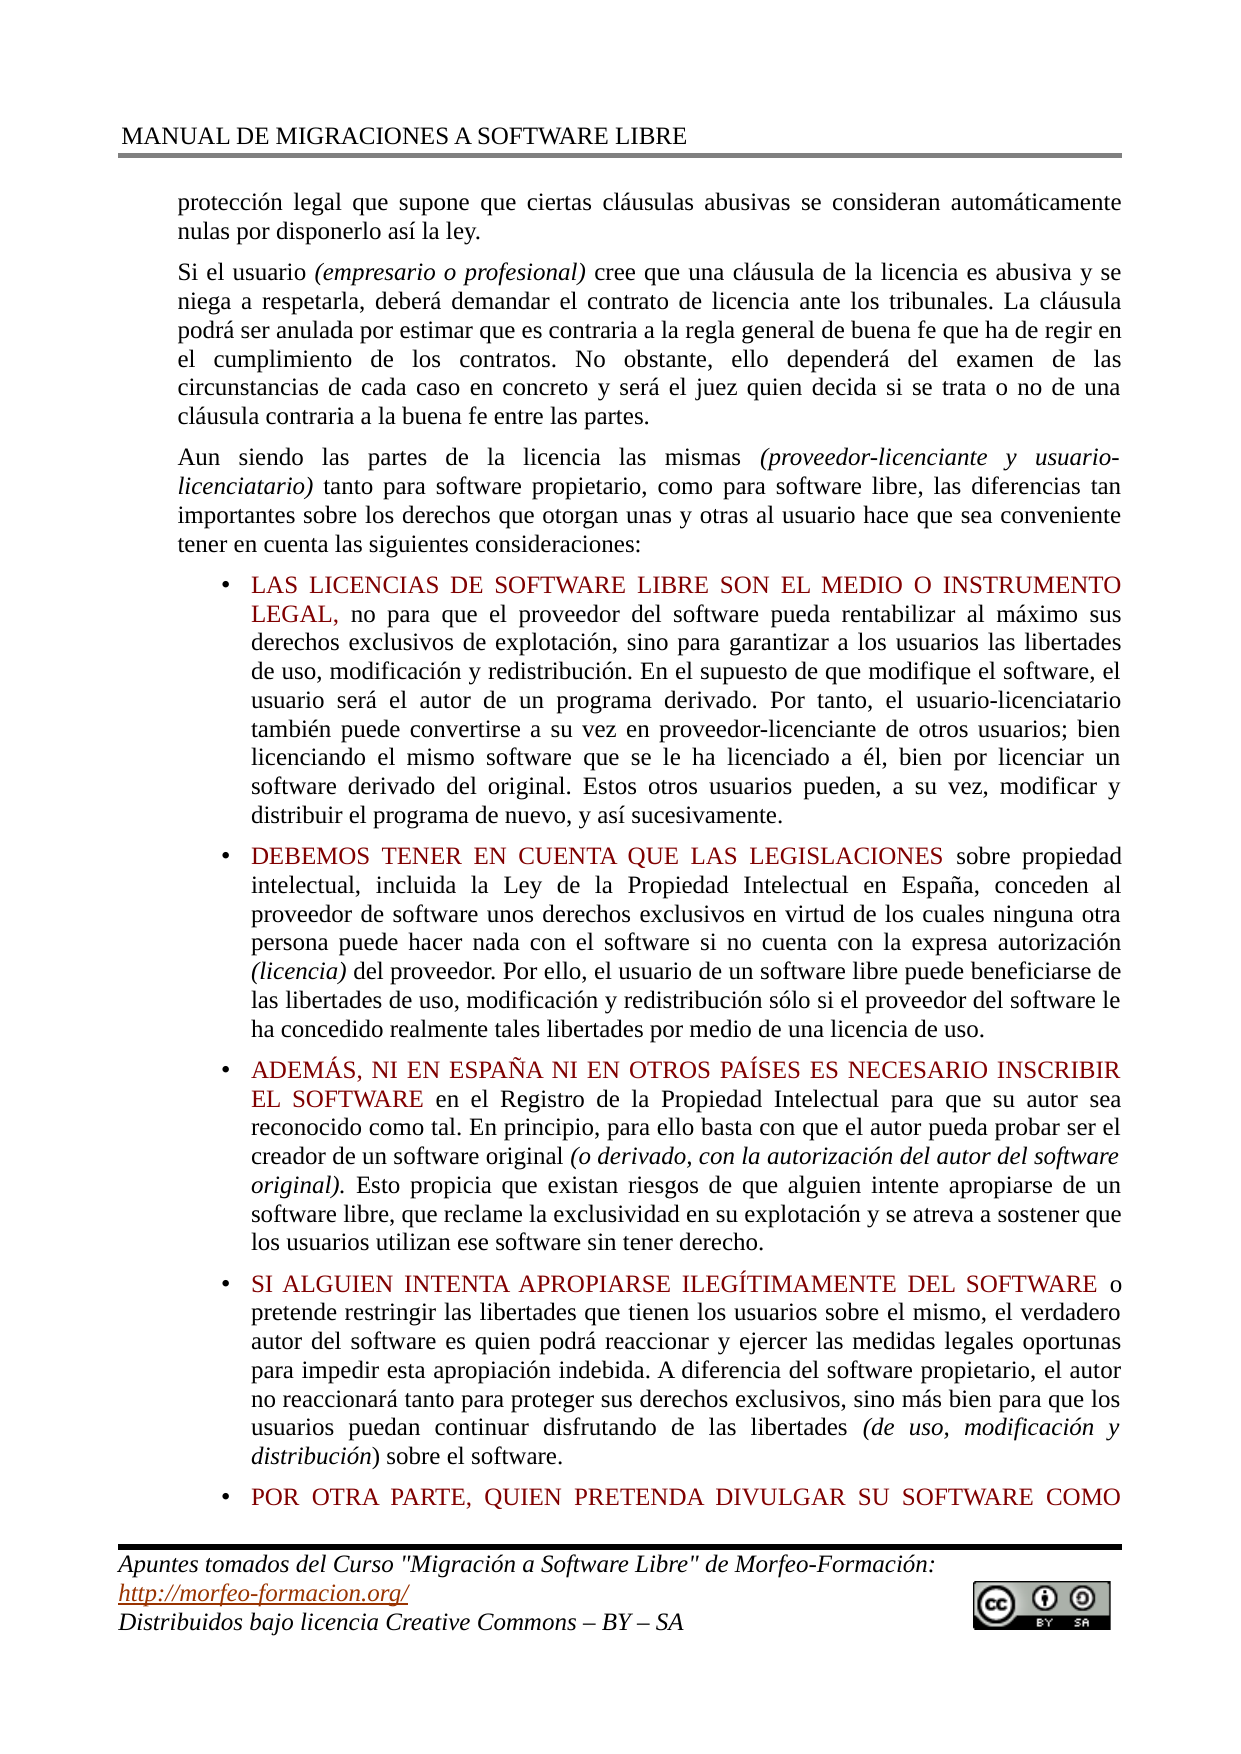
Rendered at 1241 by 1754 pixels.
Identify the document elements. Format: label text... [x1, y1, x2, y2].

text Aun siendo las partes de la licencia las mismas (proveedor-licenciante y usuario-licenciatario) tanto para software propietario, como para software libre, las diferencias tan importantes sobre los derechos que otorgan unas y otras al usuario hace que sea conveniente tener en cuenta las siguientes consideraciones: [177, 442, 1122, 557]
picture [973, 1581, 1111, 1630]
list SI ALGUIEN INTENTA APROPIARSE ILEGÍTIMAMENTE DEL SOFTWARE o pretende restringir las libertades que tienen los usuarios sobre el mismo, el verdadero autor del software es quien podrá reaccionar y ejercer las medidas legales oportunas para impedir esta apropiación indebida. A diferencia del software propietario, el autor no reaccionará tanto para proteger sus derechos exclusivos, sino más bien para que los usuarios puedan continuar disfrutando de las libertades (de uso, modificación y distribución) sobre el software. [221, 1269, 1122, 1470]
list ADEMÁS, NI EN ESPAÑA NI EN OTROS PAÍSES ES NECESARIO INSCRIBIR EL SOFTWARE en el Registro de la Propiedad Intelectual para que su autor sea reconocido como tal. En principio, para ello basta con que el autor pueda probar ser el creador de un software original (o derivado, con la autorización del autor del software original). Esto propicia que existan riesgos de que alguien intente apropiarse de un software libre, que reclame la exclusividad en su explotación y se atreva a sostener que los usuarios utilizan ese software sin tener derecho. [221, 1055, 1122, 1256]
text protección legal que supone que ciertas cláusulas abusivas se consideran automáticamente nulas por disponerlo así la ley. [177, 187, 1122, 245]
list LAS LICENCIAS DE SOFTWARE LIBRE SON EL MEDIO O INSTRUMENTO LEGAL, no para que el proveedor del software pueda rentabilizar al máximo sus derechos exclusivos de explotación, sino para garantizar a los usuarios las libertades de uso, modificación y redistribución. En el supuesto de que modifique el software, el usuario será el autor de un programa derivado. Por tanto, el usuario-licenciatario también puede convertirse a su vez en proveedor-licenciante de otros usuarios; bien licenciando el mismo software que se le ha licenciado a él, bien por licenciar un software derivado del original. Estos otros usuarios pueden, a su vez, modificar y distribuir el programa de nuevo, y así sucesivamente. [221, 570, 1122, 829]
list DEBEMOS TENER EN CUENTA QUE LAS LEGISLACIONES sobre propiedad intelectual, incluida la Ley de la Propiedad Intelectual en España, conceden al proveedor de software unos derechos exclusivos en virtud de los cuales ninguna otra persona puede hacer nada con el software si no cuenta con la expresa autorización (licencia) del proveedor. Por ello, el usuario de un software libre puede beneficiarse de las libertades de uso, modificación y redistribución sólo si el proveedor del software le ha concedido realmente tales libertades por medio de una licencia de uso. [221, 841, 1122, 1042]
list POR OTRA PARTE, QUIEN PRETENDA DIVULGAR SU SOFTWARE COMO [221, 1482, 1122, 1511]
text Si el usuario (empresario o profesional) cree que una cláusula de la licencia es abusiva y se niega a respetarla, deberá demandar el contrato de licencia ante los tribunales. La cláusula podrá ser anulada por estimar que es contraria a la regla general de buena fe que ha de regir en el cumplimiento de los contratos. No obstante, ello dependerá del examen de las circunstancias de cada caso en concreto y será el juez quien decida si se trata o no de una cláusula contraria a la buena fe entre las partes. [177, 257, 1122, 430]
